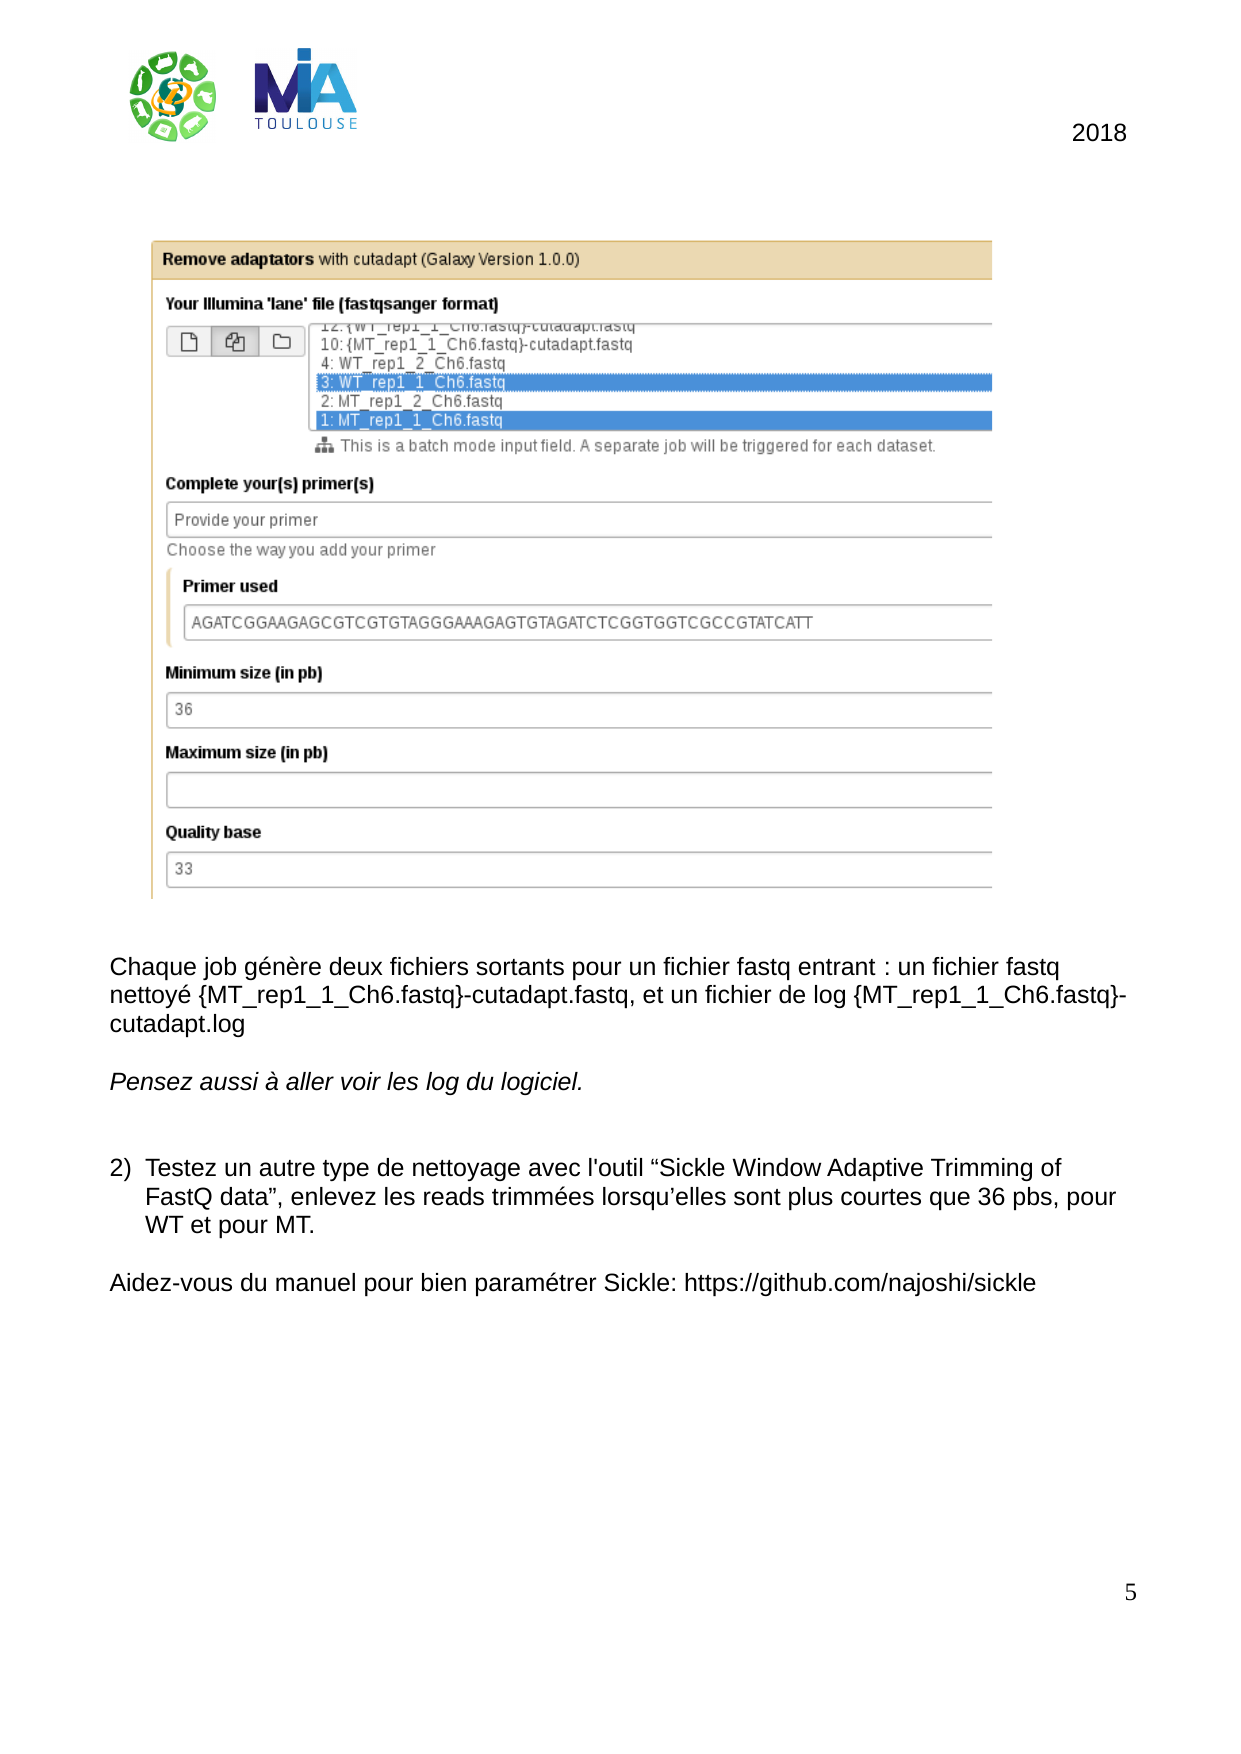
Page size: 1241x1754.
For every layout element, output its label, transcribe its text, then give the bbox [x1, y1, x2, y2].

list Testez un autre type de nettoyage avec l'outil “Sickle Window Adaptive Trimming of FastQ data”, enlevez les reads trimmées lorsqu’elles sont plus courtes que 36 pbs, pour WT et pour MT. [109, 1153, 1137, 1239]
picture [127, 50, 217, 143]
picture [254, 48, 357, 129]
text Chaque job génère deux fichiers sortants pour un fichier fastq entrant : un fichier fastq nettoyé {MT_rep1_1_Ch6.fastq}-cutadapt.fastq, et un fichier de log {MT_rep1_1_Ch6.fastq}-cutadapt.log [109, 952, 1137, 1038]
text Pensez aussi à aller voir les log du logiciel. [109, 1067, 1137, 1095]
picture [142, 230, 993, 899]
text Aidez-vous du manuel pour bien paramétrer Sickle: https://github.com/najoshi/sickle [109, 1239, 1137, 1297]
